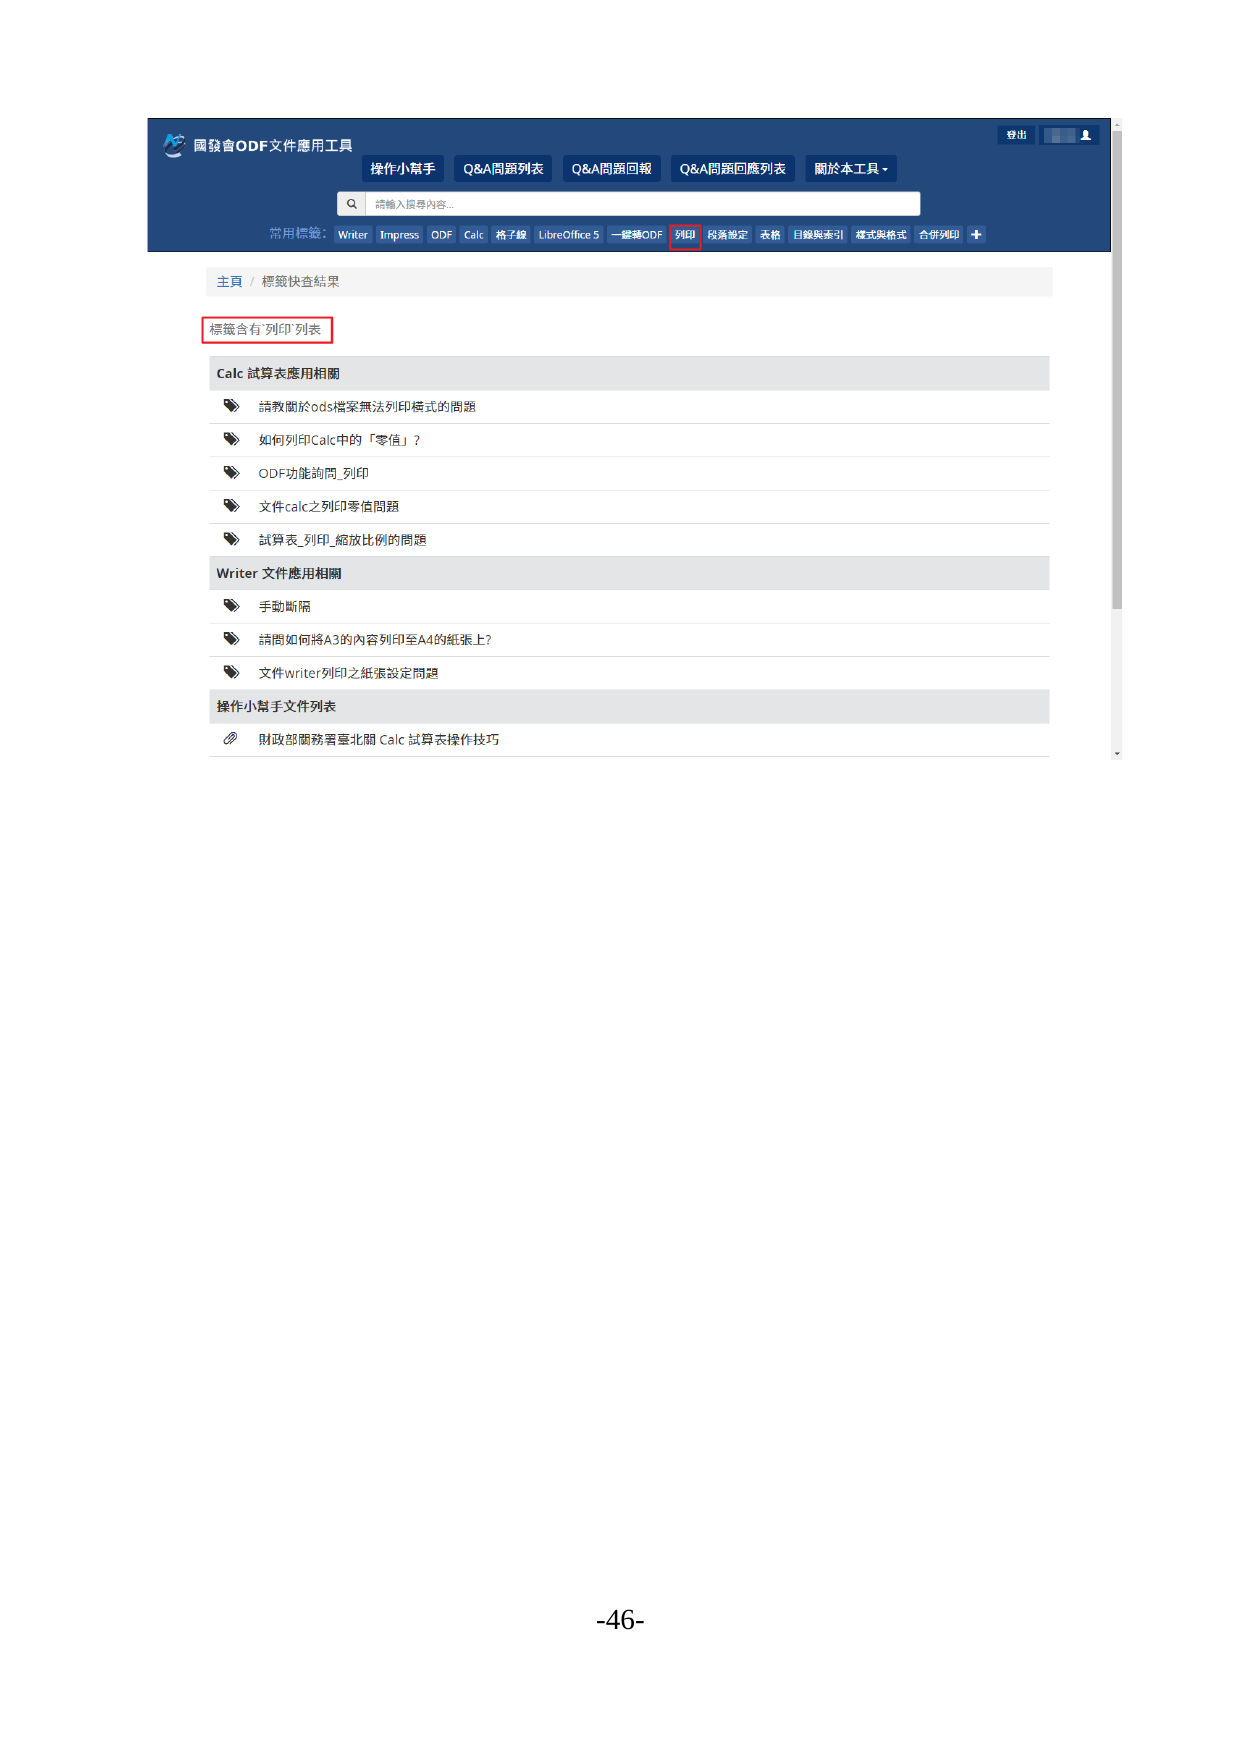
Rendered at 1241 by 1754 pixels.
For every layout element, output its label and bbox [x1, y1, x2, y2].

picture [147, 118, 1123, 760]
